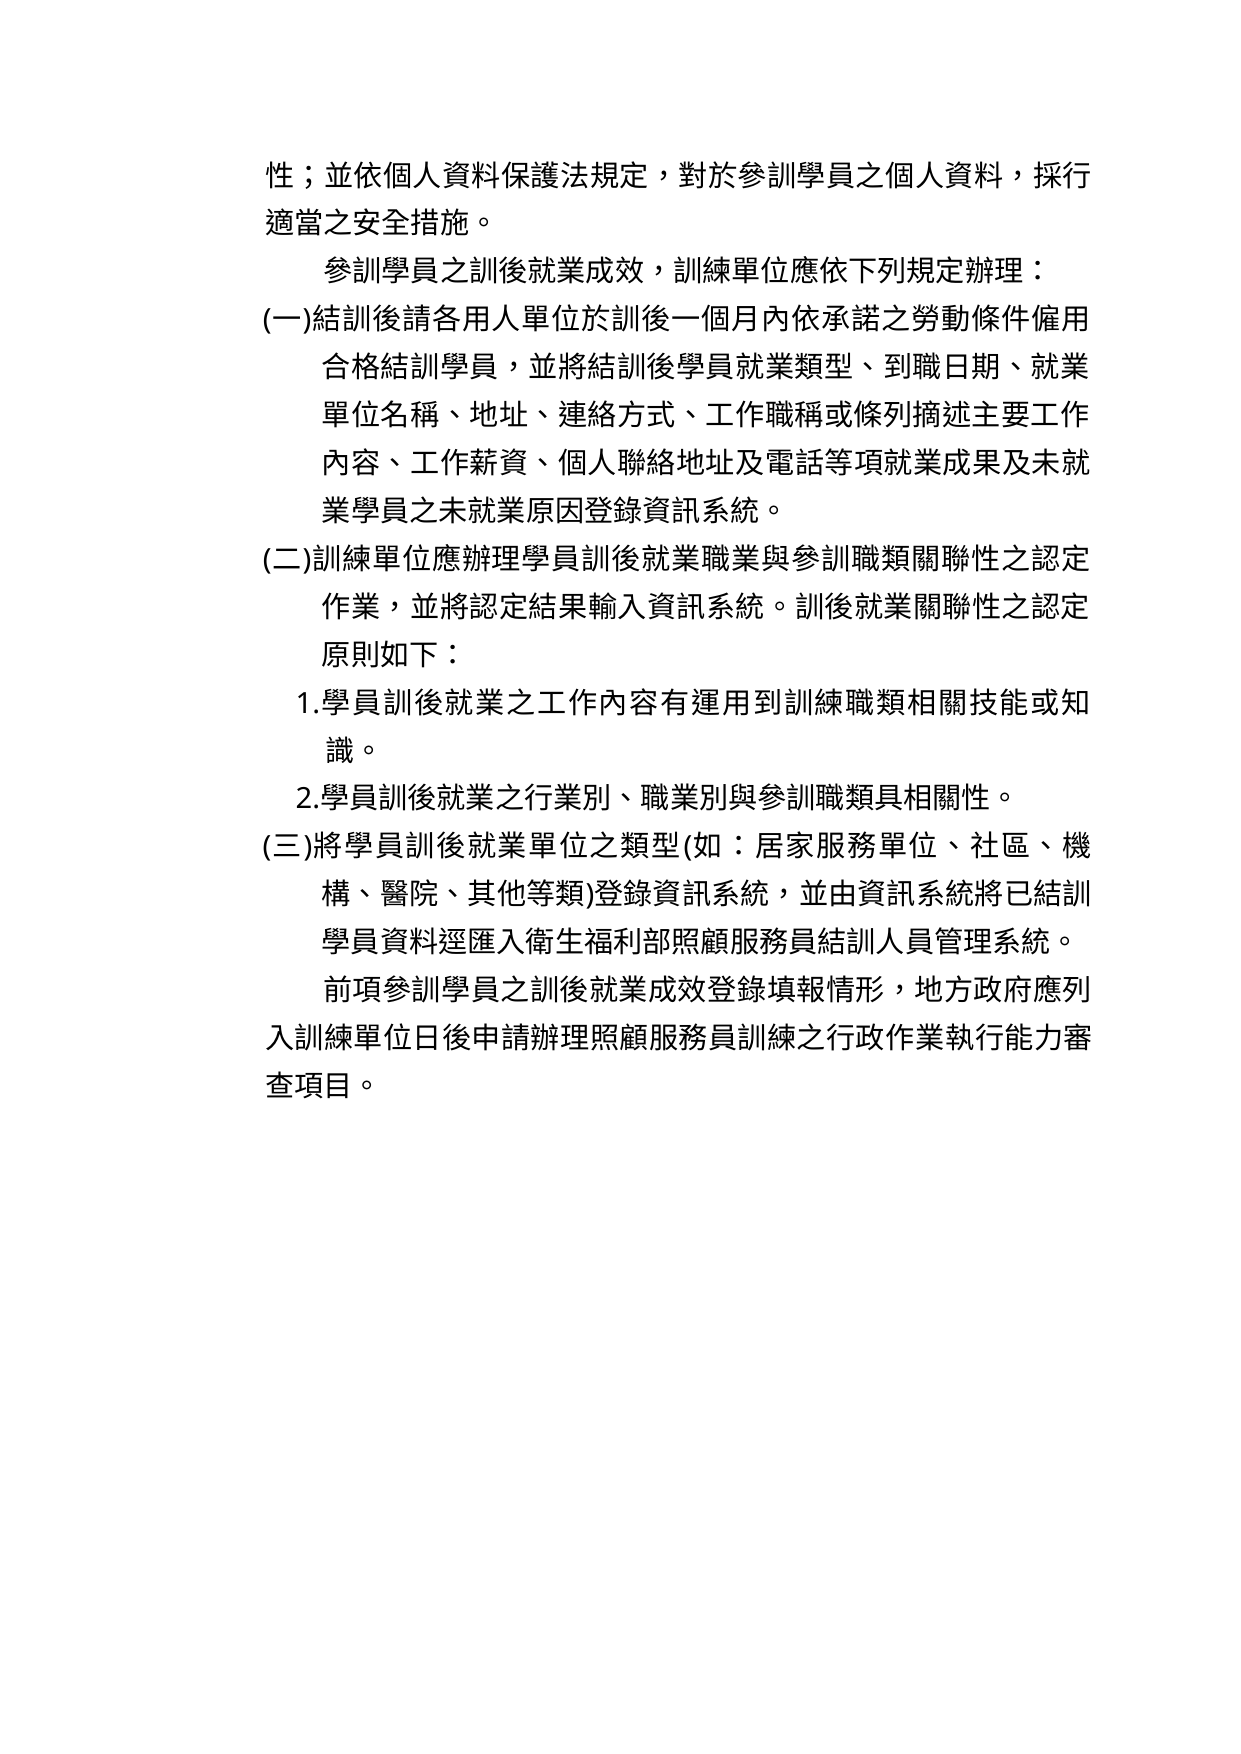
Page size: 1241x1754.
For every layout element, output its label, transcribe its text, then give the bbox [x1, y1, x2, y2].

text 1.學員訓後就業之工作內容有運用到訓練職類相關技能或知識。 [295, 675, 1093, 771]
text 前項參訓學員之訓後就業成效登錄填報情形，地方政府應列入訓練單位日後申請辦理照顧服務員訓練之行政作業執行能力審查項目。 [265, 962, 1093, 1106]
text (一)結訓後請各用人單位於訓後一個月內依承諾之勞動條件僱用合格結訓學員，並將結訓後學員就業類型、到職日期、就業單位名稱、地址、連絡方式、工作職稱或條列摘述主要工作內容、工作薪資、個人聯絡地址及電話等項就業成果及未就業學員之未就業原因登錄資訊系統。 [263, 291, 1093, 531]
text 參訓學員之訓後就業成效，訓練單位應依下列規定辦理： [265, 243, 1093, 291]
text 2.學員訓後就業之行業別、職業別與參訓職類具相關性。 [295, 771, 1093, 818]
text (二)訓練單位應辦理學員訓後就業職業與參訓職類關聯性之認定作業，並將認定結果輸入資訊系統。訓後就業關聯性之認定原則如下： [263, 531, 1093, 675]
text (三)將學員訓後就業單位之類型(如：居家服務單位、社區、機構、醫院、其他等類)登錄資訊系統，並由資訊系統將已結訓學員資料逕匯入衛生福利部照顧服務員結訓人員管理系統。 [262, 818, 1093, 962]
text 性；並依個人資料保護法規定，對於參訓學員之個人資料，採行適當之安全措施。 [265, 148, 1093, 243]
